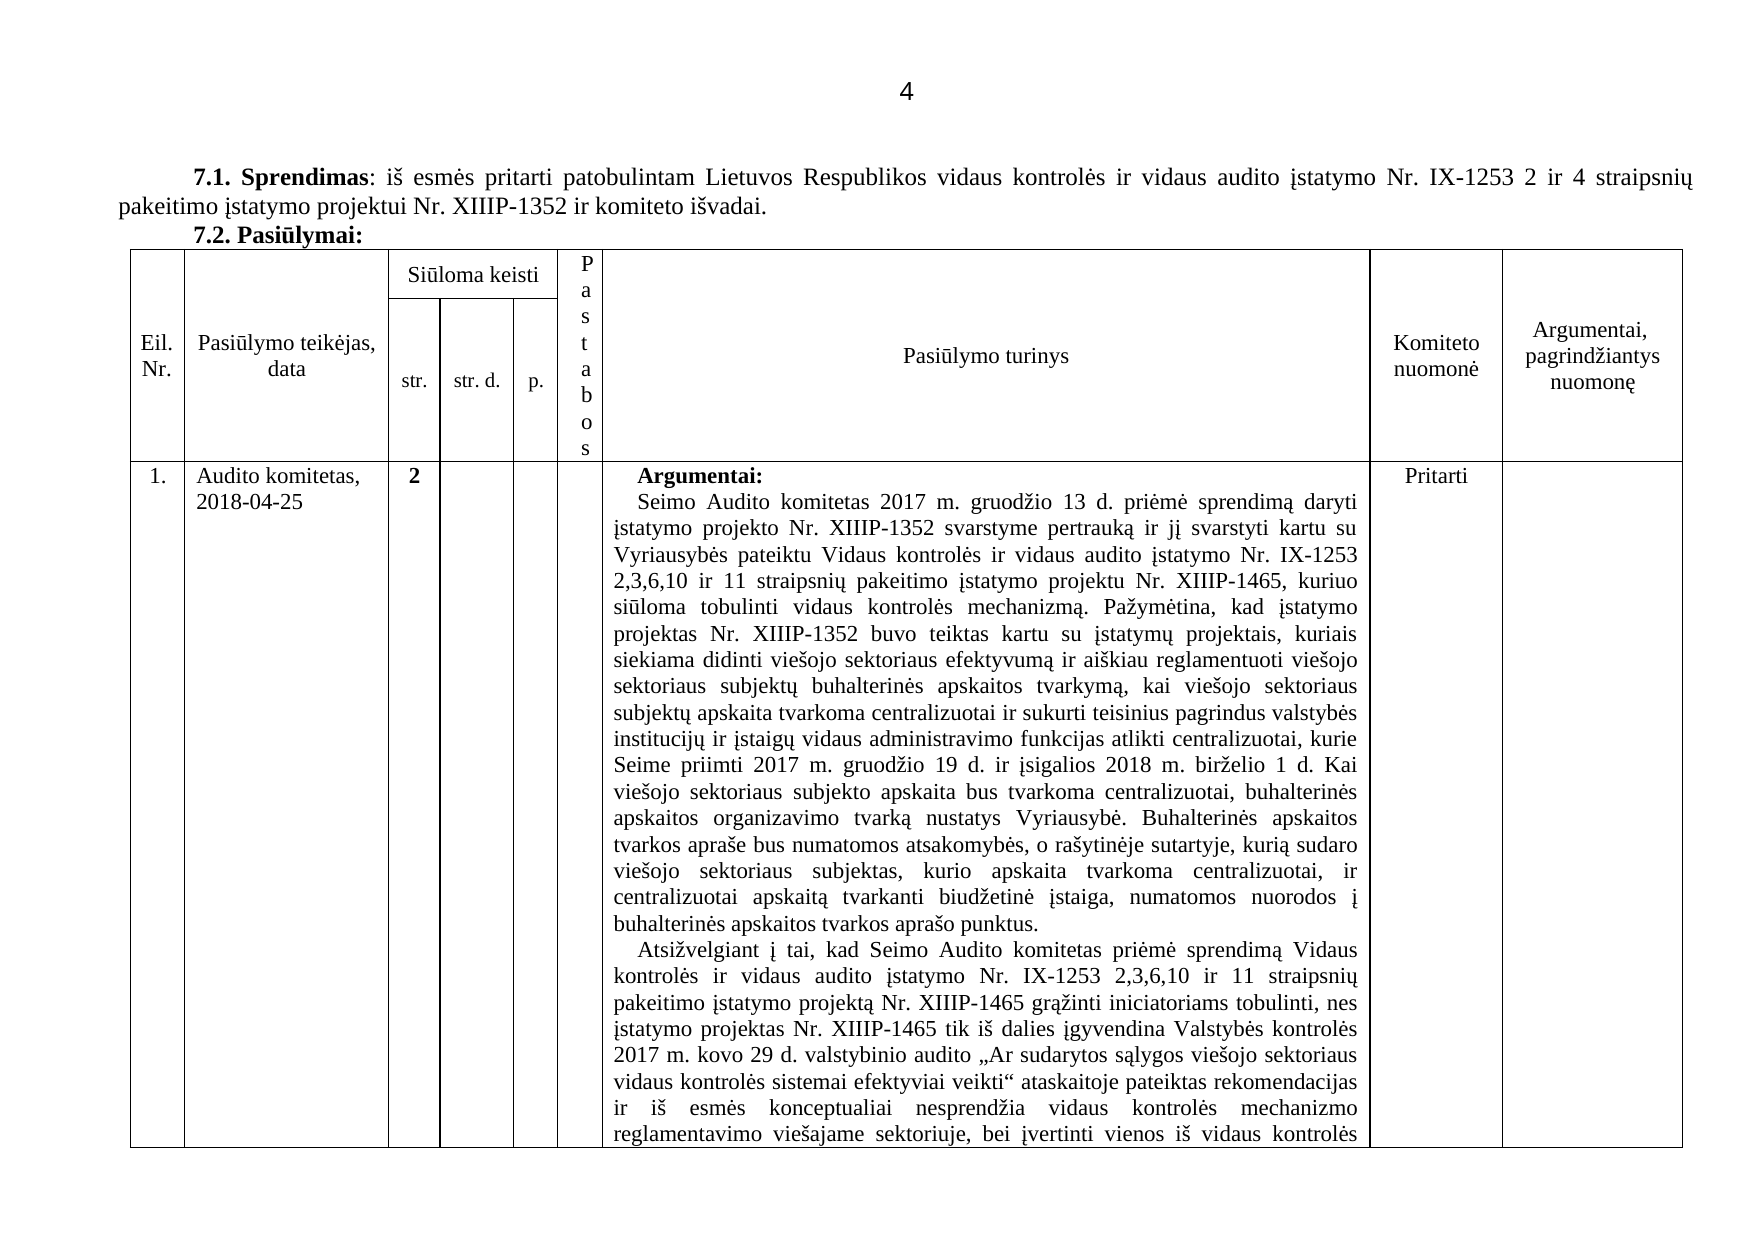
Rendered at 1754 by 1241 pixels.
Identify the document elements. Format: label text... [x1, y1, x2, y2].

table_cell p. [514, 299, 557, 461]
table_cell Audito komitetas, 2018-04-25 [185, 462, 388, 1147]
table_header Pasiūlymo turinys [603, 250, 1369, 461]
table_header Eil. Nr. [131, 250, 184, 461]
table_header Pastabos [558, 250, 602, 461]
table_cell 1. [131, 462, 184, 1147]
table_cell 2 [389, 462, 439, 1147]
table_header Pasiūlymo teikėjas, data [185, 250, 388, 461]
table_cell Argumentai: Seimo Audito komitetas 2017 m. gruodžio 13 d. priėmė sprendimą daryti įstatymo projekto Nr. XIIIP-1352 svarstyme pertrauką ir jį svarstyti kartu su Vyriausybės pateiktu Vidaus kontrolės ir vidaus audito įstatymo Nr. IX-1253 2,3,6,10 ir 11 straipsnių pakeitimo įstatymo projektu Nr. XIIIP-1465, kuriuo siūloma tobulinti vidaus kontrolės mechanizmą. Pažymėtina, kad įstatymo projektas Nr. XIIIP-1352 buvo teiktas kartu su įstatymų projektais, kuriais siekiama didinti viešojo sektoriaus efektyvumą ir aiškiau reglamentuoti viešojo sektoriaus subjektų buhalterinės apskaitos tvarkymą, kai viešojo sektoriaus subjektų apskaita tvarkoma centralizuotai ir sukurti teisinius pagrindus valstybės institucijų ir įstaigų vidaus administravimo funkcijas atlikti centralizuotai, kurie Seime priimti 2017 m. gruodžio 19 d. ir įsigalios 2018 m. birželio 1 d. Kai viešojo sektoriaus subjekto apskaita bus tvarkoma centralizuotai, buhalterinės apskaitos organizavimo tvarką nustatys Vyriausybė. Buhalterinės apskaitos tvarkos apraše bus numatomos atsakomybės, o rašytinėje sutartyje, kurią sudaro viešojo sektoriaus subjektas, kurio apskaita tvarkoma centralizuotai, ir centralizuotai apskaitą tvarkanti biudžetinė įstaiga, numatomos nuorodos į buhalterinės apskaitos tvarkos aprašo punktus. Atsižvelgiant į tai, kad Seimo Audito komitetas priėmė sprendimą Vidaus kontrolės ir vidaus audito įstatymo Nr. IX-1253 2,3,6,10 ir 11 straipsnių pakeitimo įstatymo projektą Nr. XIIIP-1465 grąžinti iniciatoriams tobulinti, nes įstatymo projektas Nr. XIIIP-1465 tik iš dalies įgyvendina Valstybės kontrolės 2017 m. kovo 29 d. valstybinio audito „Ar sudarytos sąlygos viešojo sektoriaus vidaus kontrolės sistemai efektyviai veikti“ ataskaitoje pateiktas rekomendacijas ir iš esmės konceptualiai nesprendžia vidaus kontrolės mechanizmo reglamentavimo viešajame sektoriuje, bei įvertinti vienos iš vidaus kontrolės [603, 462, 1369, 1147]
table_cell [514, 462, 557, 1147]
table_cell [1503, 462, 1682, 1147]
table_cell Pritarti [1371, 462, 1502, 1147]
table_cell str. [389, 299, 439, 461]
table_header Komiteto nuomonė [1371, 250, 1502, 461]
text 7.2. Pasiūlymai: [118, 220, 1695, 249]
table_cell str. d. [441, 299, 513, 461]
table_header Argumentai, pagrindžiantys nuomonę [1503, 250, 1682, 461]
text 7.1. Sprendimas: iš esmės pritarti patobulintam Lietuvos Respublikos vidaus kontrolės ir vidaus audito įstatymo Nr. IX-1253 2 ir 4 straipsnių pakeitimo įstatymo projektui Nr. XIIIP-1352 ir komiteto išvadai. [118, 162, 1695, 220]
table_cell [558, 462, 602, 1147]
table_header Siūloma keisti [389, 250, 557, 298]
table_cell [441, 462, 513, 1147]
